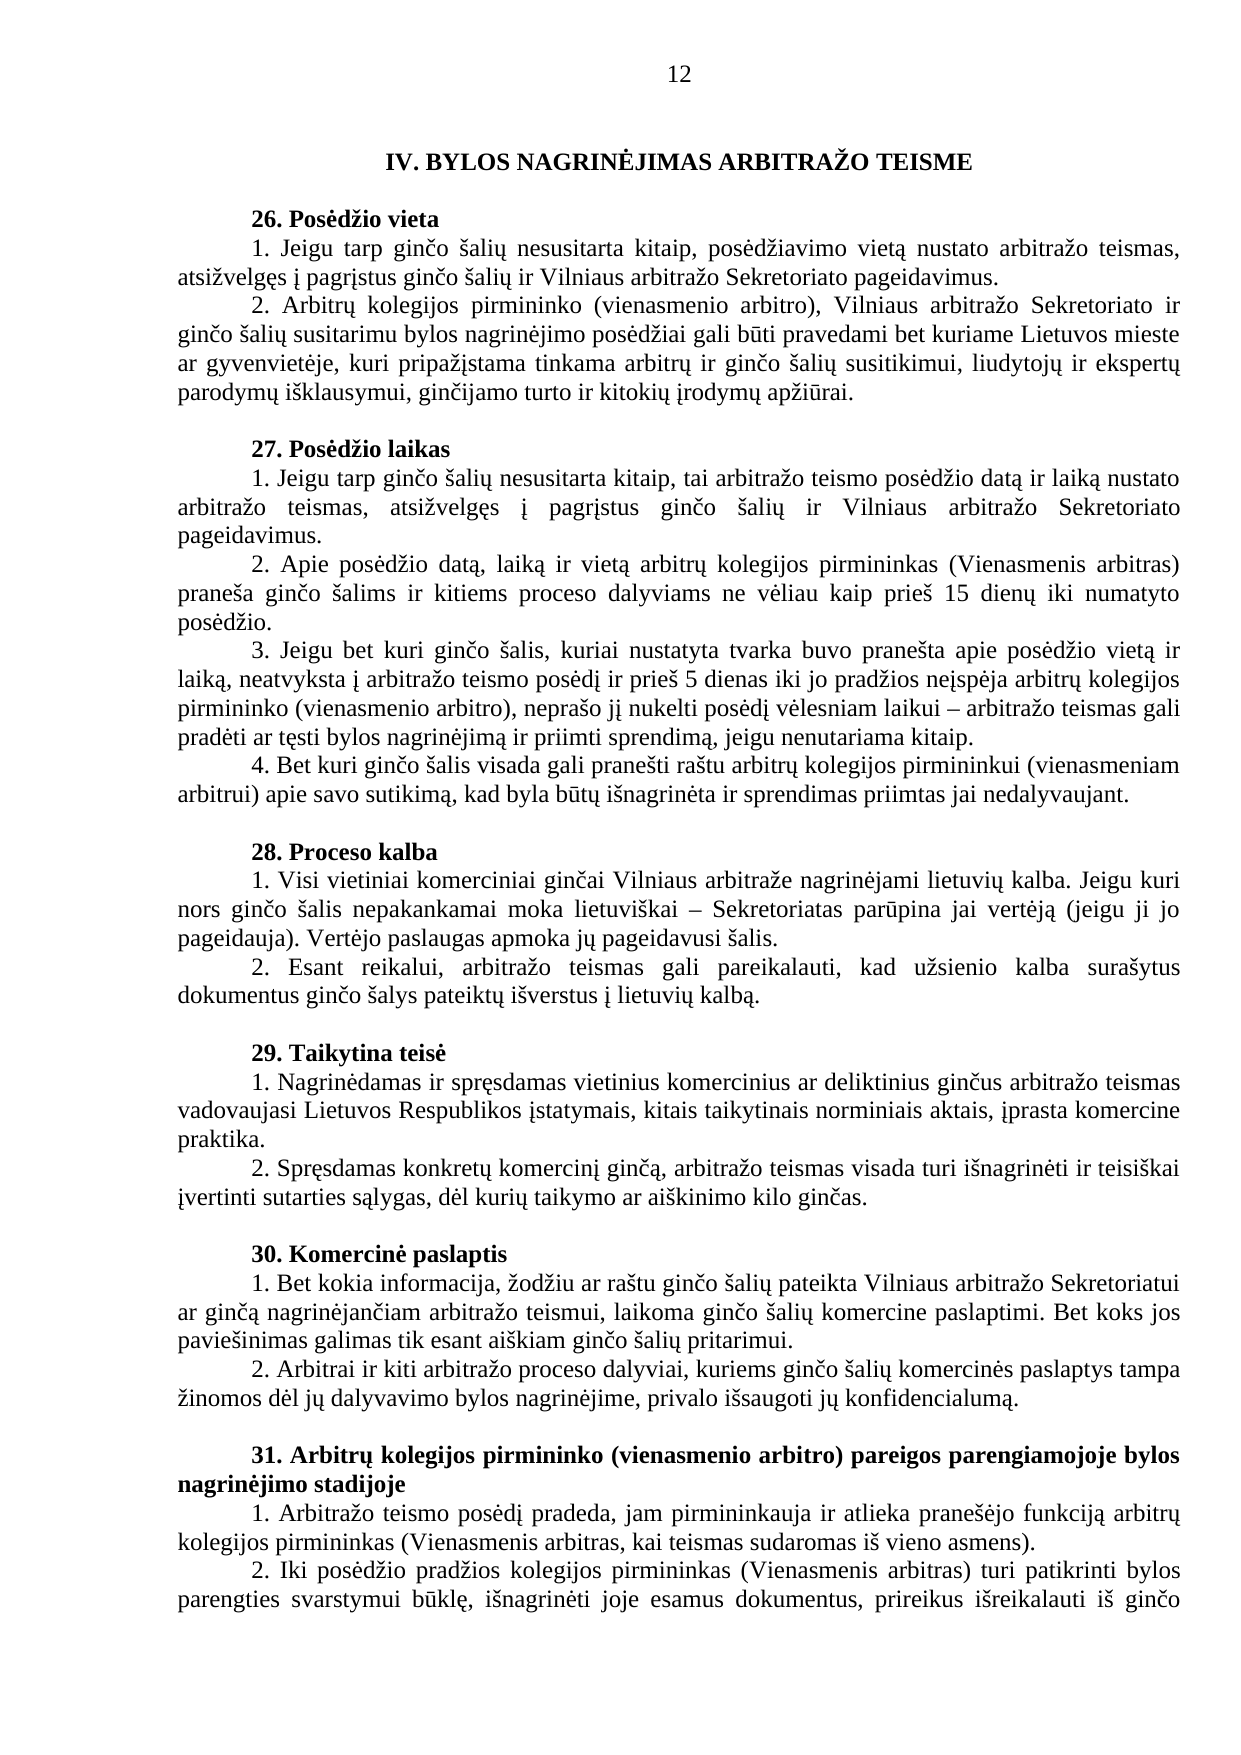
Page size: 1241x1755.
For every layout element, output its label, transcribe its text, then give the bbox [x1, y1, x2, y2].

text 2. Arbitrai ir kiti arbitražo proceso dalyviai, kuriems ginčo šalių komercinės paslaptys tampa žinomos dėl jų dalyvavimo bylos nagrinėjime, privalo išsaugoti jų konfidencialumą. [177, 1354, 1181, 1412]
text 1. Visi vietiniai komerciniai ginčai Vilniaus arbitraže nagrinėjami lietuvių kalba. Jeigu kuri nors ginčo šalis nepakankamai moka lietuviškai – Sekretoriatas parūpina jai vertėją (jeigu ji jo pageidauja). Vertėjo paslaugas apmoka jų pageidavusi šalis. [177, 866, 1181, 952]
text 27. Posėdžio laikas [177, 434, 1181, 463]
text 4. Bet kuri ginčo šalis visada gali pranešti raštu arbitrų kolegijos pirmininkui (vienasmeniam arbitrui) apie savo sutikimą, kad byla būtų išnagrinėta ir sprendimas priimtas jai nedalyvaujant. [177, 751, 1181, 808]
text 1. Jeigu tarp ginčo šalių nesusitarta kitaip, posėdžiavimo vietą nustato arbitražo teismas, atsižvelgęs į pagrįstus ginčo šalių ir Vilniaus arbitražo Sekretoriato pageidavimus. [177, 233, 1181, 291]
text IV. BYLOS NAGRINĖJIMAS ARBITRAŽO TEISME [177, 147, 1181, 176]
text 2. Apie posėdžio datą, laiką ir vietą arbitrų kolegijos pirmininkas (Vienasmenis arbitras) praneša ginčo šalims ir kitiems proceso dalyviams ne vėliau kaip prieš 15 dienų iki numatyto posėdžio. [177, 549, 1181, 636]
text 3. Jeigu bet kuri ginčo šalis, kuriai nustatyta tvarka buvo pranešta apie posėdžio vietą ir laiką, neatvyksta į arbitražo teismo posėdį ir prieš 5 dienas iki jo pradžios neįspėja arbitrų kolegijos pirmininko (vienasmenio arbitro), neprašo jį nukelti posėdį vėlesniam laikui – arbitražo teismas gali pradėti ar tęsti bylos nagrinėjimą ir priimti sprendimą, jeigu nenutariama kitaip. [177, 636, 1181, 751]
text 26. Posėdžio vieta [177, 204, 1181, 233]
text 2. Esant reikalui, arbitražo teismas gali pareikalauti, kad užsienio kalba surašytus dokumentus ginčo šalys pateiktų išverstus į lietuvių kalbą. [177, 952, 1181, 1009]
text 29. Taikytina teisė [177, 1038, 1181, 1067]
text 1. Arbitražo teismo posėdį pradeda, jam pirmininkauja ir atlieka pranešėjo funkciją arbitrų kolegijos pirmininkas (Vienasmenis arbitras, kai teismas sudaromas iš vieno asmens). [177, 1498, 1181, 1556]
text 28. Proceso kalba [177, 837, 1181, 866]
text 2. Iki posėdžio pradžios kolegijos pirmininkas (Vienasmenis arbitras) turi patikrinti bylos parengties svarstymui būklę, išnagrinėti joje esamus dokumentus, prireikus išreikalauti iš ginčo [177, 1556, 1181, 1613]
text 31. Arbitrų kolegijos pirmininko (vienasmenio arbitro) pareigos parengiamojoje bylos nagrinėjimo stadijoje [177, 1441, 1181, 1498]
text 1. Bet kokia informacija, žodžiu ar raštu ginčo šalių pateikta Vilniaus arbitražo Sekretoriatui ar ginčą nagrinėjančiam arbitražo teismui, laikoma ginčo šalių komercine paslaptimi. Bet koks jos paviešinimas galimas tik esant aiškiam ginčo šalių pritarimui. [177, 1268, 1181, 1354]
text 30. Komercinė paslaptis [177, 1239, 1181, 1268]
text 2. Arbitrų kolegijos pirmininko (vienasmenio arbitro), Vilniaus arbitražo Sekretoriato ir ginčo šalių susitarimu bylos nagrinėjimo posėdžiai gali būti pravedami bet kuriame Lietuvos mieste ar gyvenvietėje, kuri pripažįstama tinkama arbitrų ir ginčo šalių susitikimui, liudytojų ir ekspertų parodymų išklausymui, ginčijamo turto ir kitokių įrodymų apžiūrai. [177, 291, 1181, 406]
text 2. Spręsdamas konkretų komercinį ginčą, arbitražo teismas visada turi išnagrinėti ir teisiškai įvertinti sutarties sąlygas, dėl kurių taikymo ar aiškinimo kilo ginčas. [177, 1153, 1181, 1211]
text 1. Nagrinėdamas ir spręsdamas vietinius komercinius ar deliktinius ginčus arbitražo teismas vadovaujasi Lietuvos Respublikos įstatymais, kitais taikytinais norminiais aktais, įprasta komercine praktika. [177, 1067, 1181, 1153]
text 1. Jeigu tarp ginčo šalių nesusitarta kitaip, tai arbitražo teismo posėdžio datą ir laiką nustato arbitražo teismas, atsižvelgęs į pagrįstus ginčo šalių ir Vilniaus arbitražo Sekretoriato pageidavimus. [177, 463, 1181, 549]
